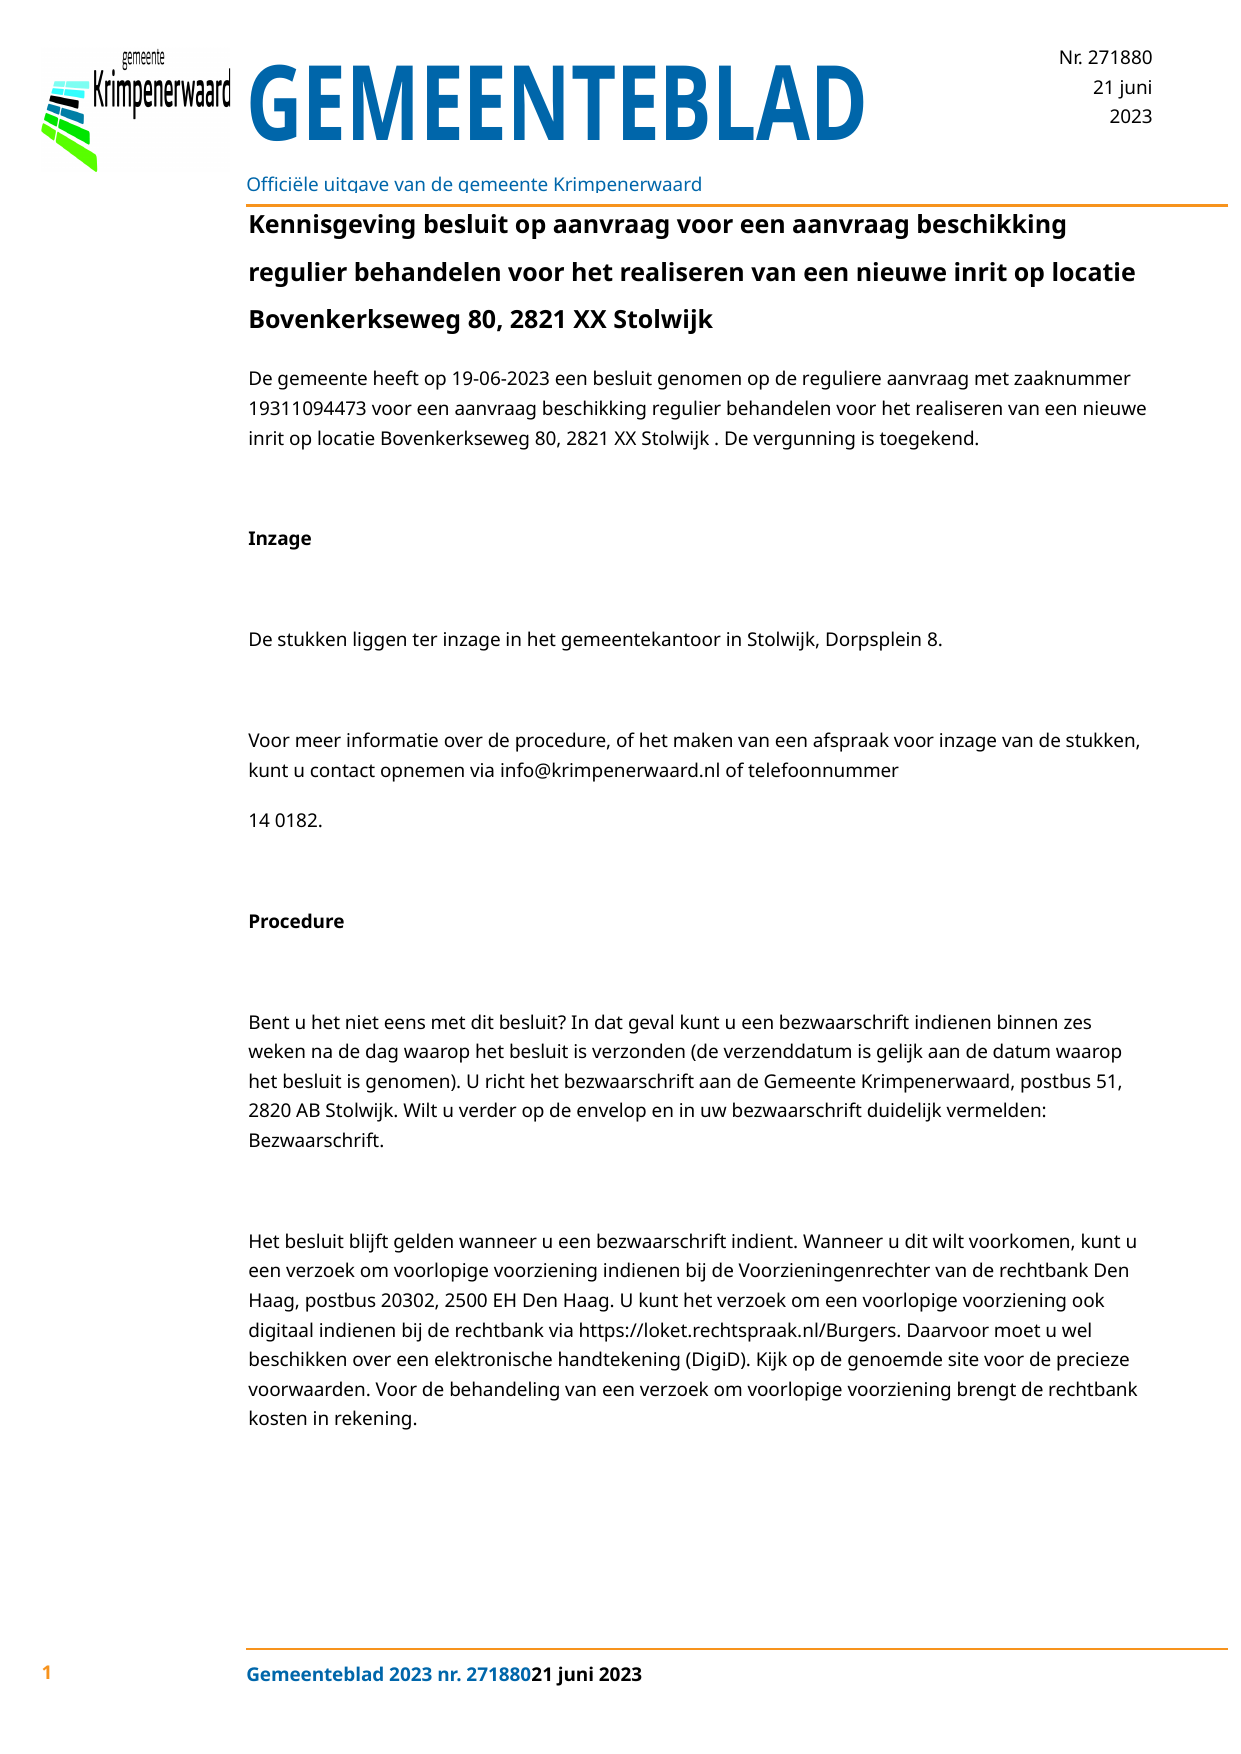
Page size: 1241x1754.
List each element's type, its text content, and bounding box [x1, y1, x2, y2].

text De gemeente heeft op 19-06-2023 een besluit genomen op de reguliere aanvraag met zaaknummer 19311094473 voor een aanvraag beschikking regulier behandelen voor het realiseren van een nieuwe inrit op locatie Bovenkerkseweg 80, 2821 XX Stolwijk . De vergunning is toegekend. [248, 366, 1152, 450]
text Het besluit blijft gelden wanneer u een bezwaarschrift indient. Wanneer u dit wilt voorkomen, kunt u een verzoek om voorlopige voorziening indienen bij de Voorzieningenrechter van de rechtbank Den Haag, postbus 20302, 2500 EH Den Haag. U kunt het verzoek om een voorlopige voorziening ook digitaal indienen bij de rechtbank via https://loket.rechtspraak.nl/Burgers. Daarvoor moet u wel beschikken over een elektronische handtekening (DigiD). Kijk op de genoemde site voor de precieze voorwaarden. Voor de behandeling van een verzoek om voorlopige voorziening brengt de rechtbank kosten in rekening. [248, 1228, 1152, 1431]
text Procedure [248, 908, 1152, 934]
text Kennisgeving besluit op aanvraag voor een aanvraag beschikking regulier behandelen voor het realiseren van een nieuwe inrit op locatie Bovenkerkseweg 80, 2821 XX Stolwijk [248, 207, 1152, 336]
picture [41, 47, 231, 172]
text Bent u het niet eens met dit besluit? In dat geval kunt u een bezwaarschrift indienen binnen zes weken na de dag waarop het besluit is verzonden (de verzenddatum is gelijk aan de datum waarop het besluit is genomen). U richt het bezwaarschrift aan de Gemeente Krimpenerwaard, postbus 51, 2820 AB Stolwijk. Wilt u verder op de envelop en in uw bezwaarschrift duidelijk vermelden: Bezwaarschrift. [248, 1009, 1152, 1153]
text De stukken liggen ter inzage in het gemeentekantoor in Stolwijk, Dorpsplein 8. [248, 626, 1152, 652]
text Voor meer informatie over de procedure, of het maken van een afspraak voor inzage van de stukken, kunt u contact opnemen via info@krimpenerwaard.nl of telefoonnummer [248, 727, 1152, 782]
text 14 0182. [248, 807, 1152, 833]
text Inzage [248, 526, 1152, 551]
